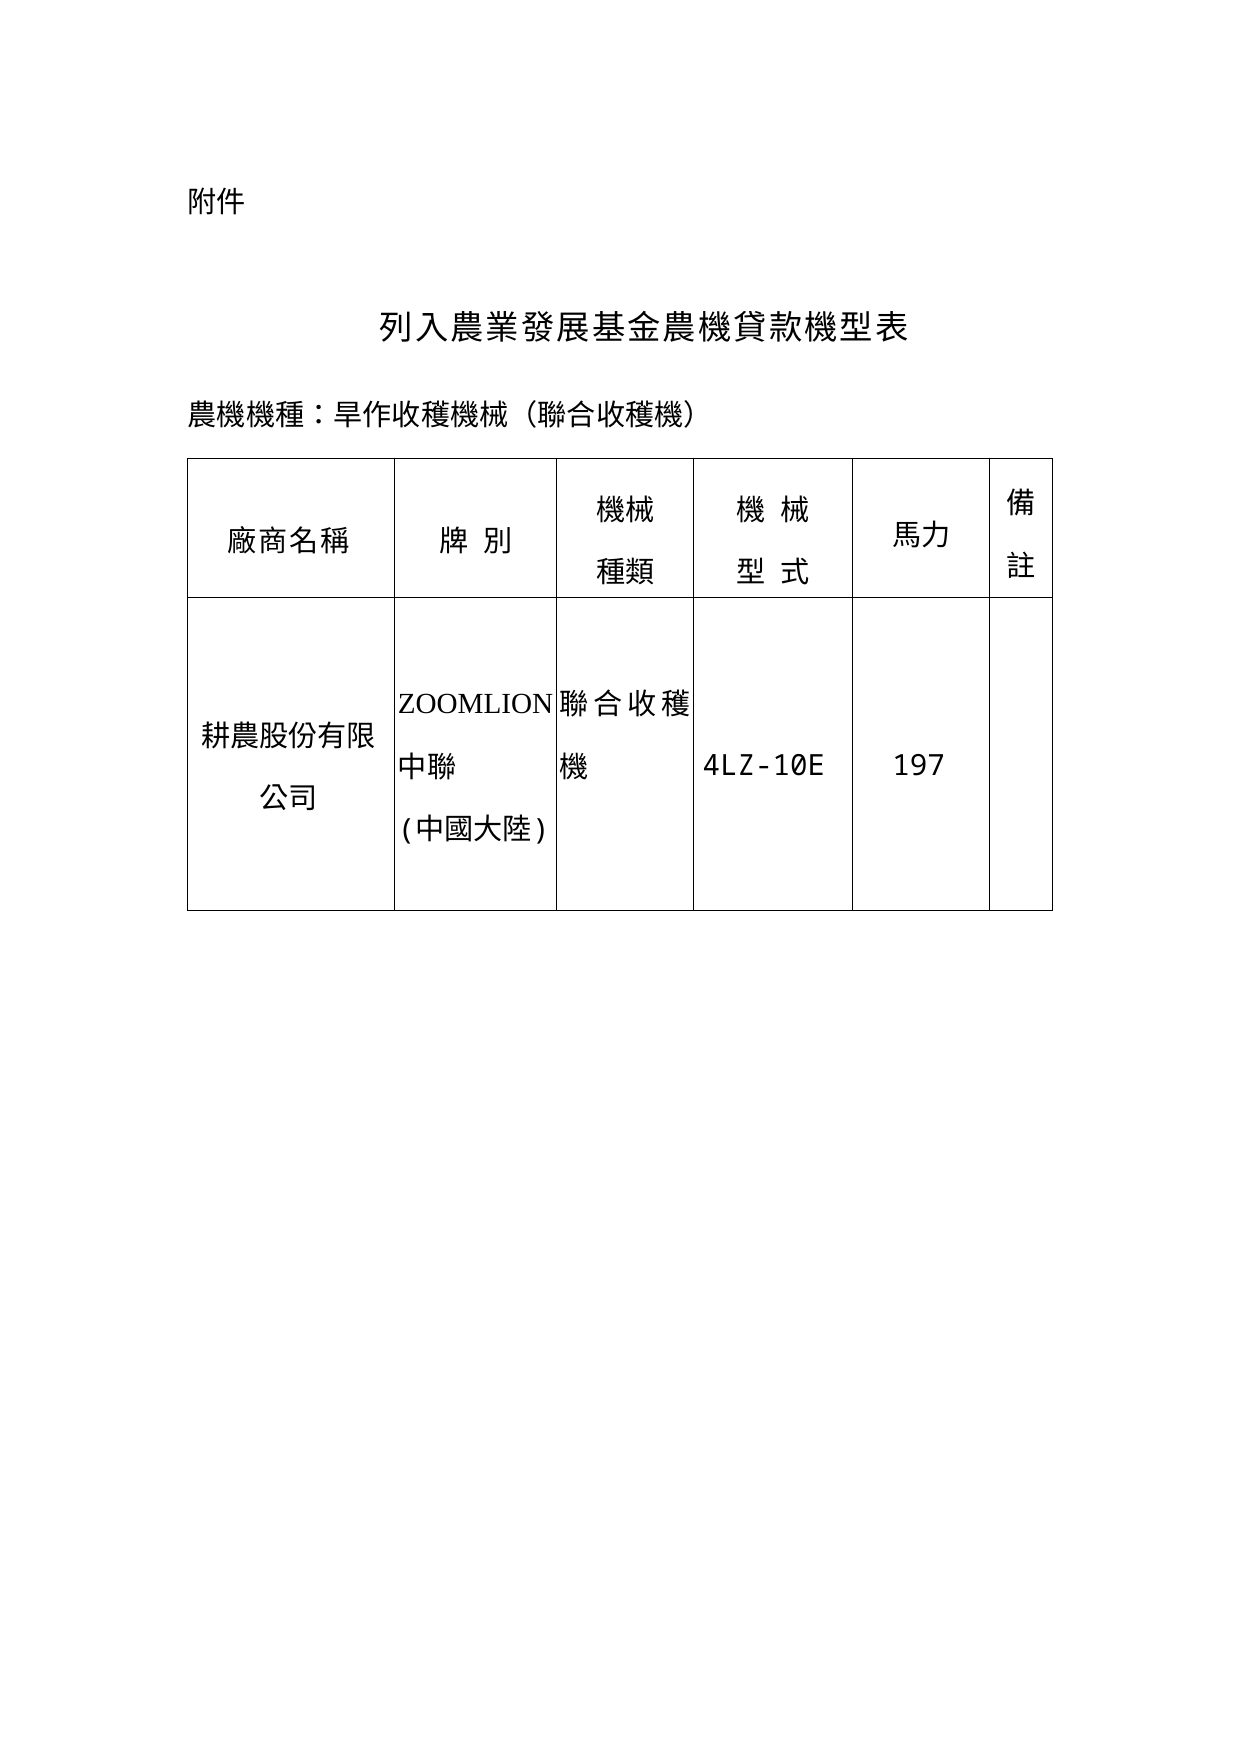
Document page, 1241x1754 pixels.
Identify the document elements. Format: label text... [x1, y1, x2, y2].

table_header 廠商名稱 [188, 459, 394, 597]
table_header 機械 種類 [557, 459, 693, 597]
table_cell 4LZ-10E [694, 598, 852, 910]
table_header 備註 [990, 459, 1052, 597]
table_cell 耕農股份有限公司 [188, 598, 394, 910]
table_header 馬力 [853, 459, 989, 597]
text 列入農業發展基金農機貸款機型表 [187, 283, 1053, 346]
text 農機機種：旱作收穫機械（聯合收穫機） [187, 371, 1053, 433]
table_cell [990, 598, 1052, 910]
table_cell 197 [853, 598, 989, 910]
table_header 牌 別 [395, 459, 556, 597]
table_header 機 械 型 式 [694, 459, 852, 597]
text 附件 [187, 158, 1053, 221]
table_cell 聯合收穫機 [557, 598, 693, 910]
table_cell ZOOMLION 中聯 (中國大陸) [395, 598, 556, 910]
